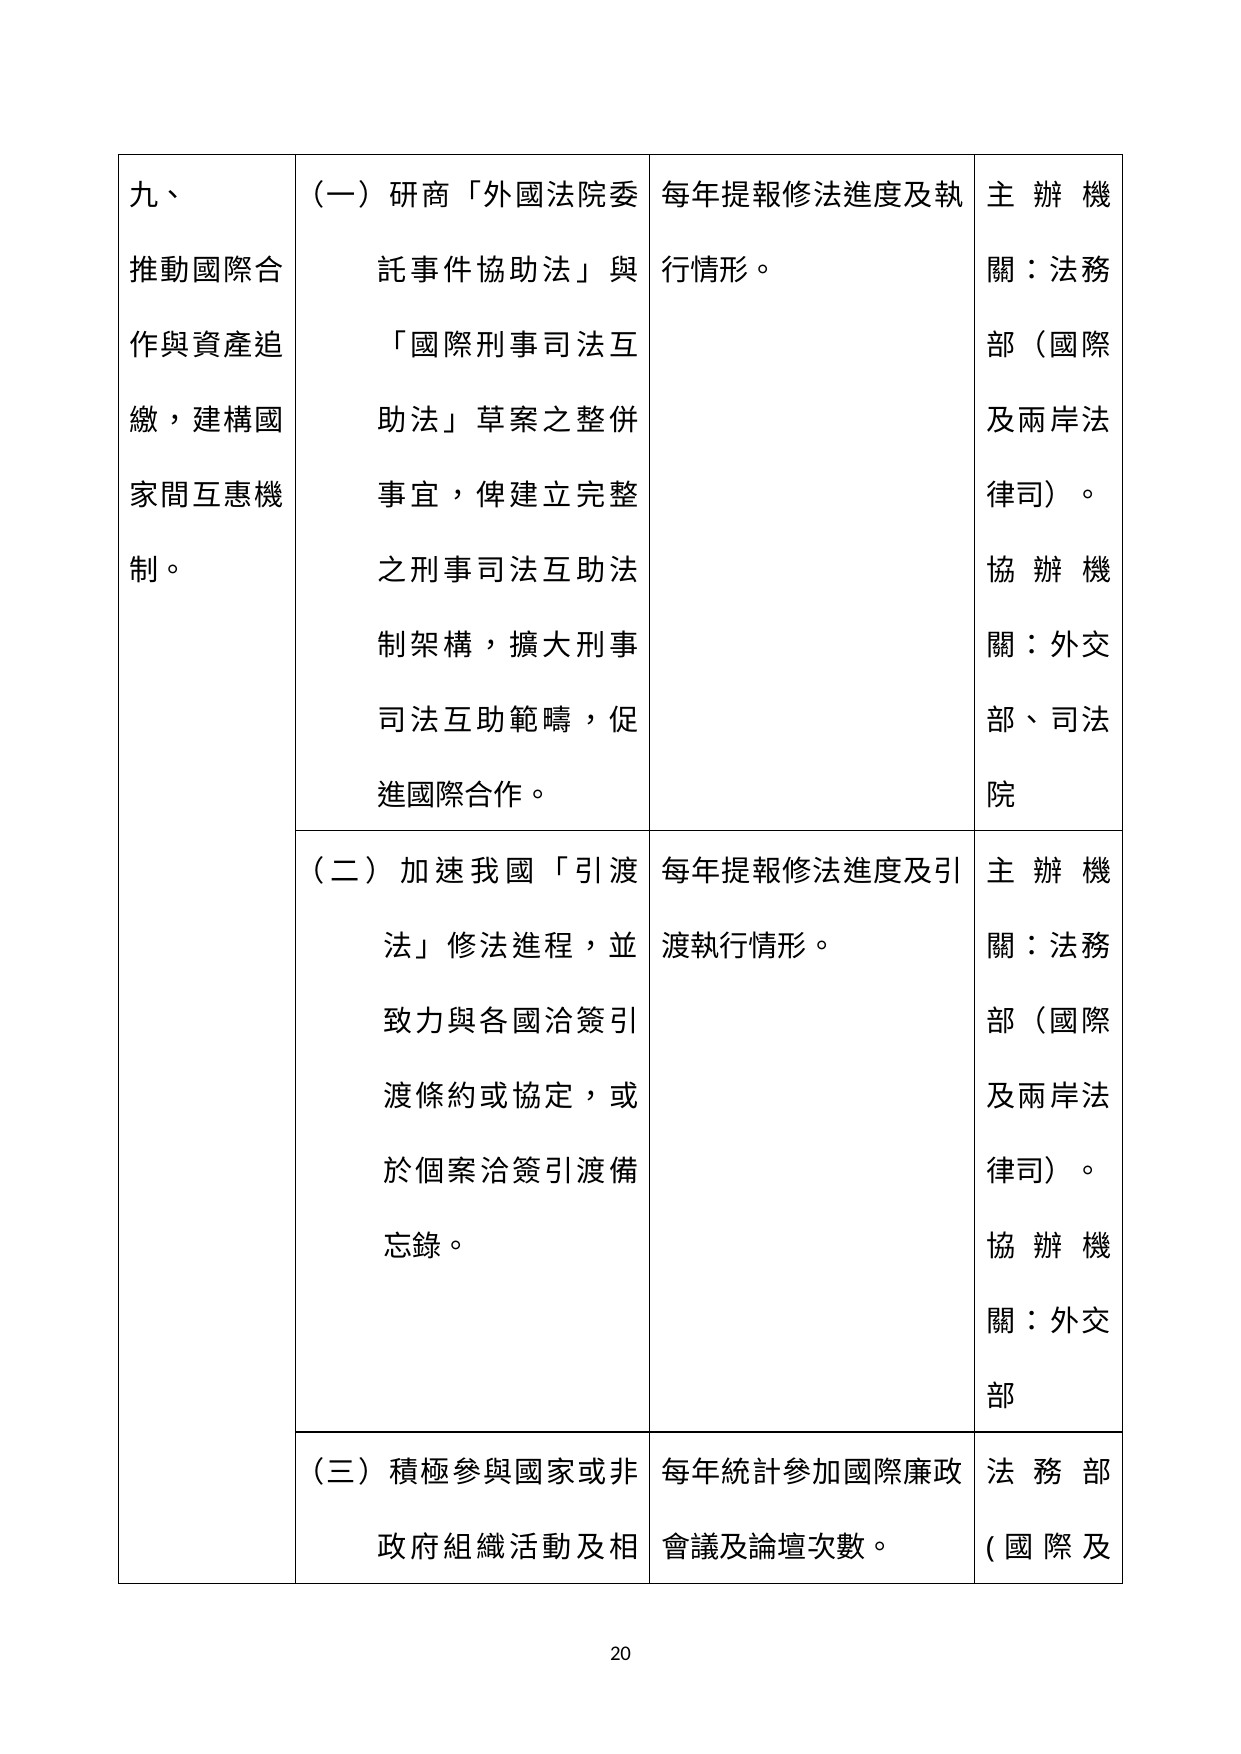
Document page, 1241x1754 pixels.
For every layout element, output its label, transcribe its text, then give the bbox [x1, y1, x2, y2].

table_cell 每年提報修法進度及執行情形。 [650, 155, 974, 830]
table_cell 九、 推動國際合作與資產追繳，建構國家間互惠機制。 [119, 155, 295, 1582]
table_cell 法務部(國際及 [975, 1433, 1122, 1582]
table_cell （三）積極參與國家或非政府組織活動及相 [296, 1433, 649, 1582]
table_cell 主辦機關：法務部（國際及兩岸法律司）。 協辦機關：外交部、司法院 [975, 155, 1122, 830]
table_cell （二）加速我國「引渡法」修法進程，並致力與各國洽簽引渡條約或協定，或於個案洽簽引渡備忘錄。 [296, 831, 649, 1431]
table_cell 每年統計參加國際廉政會議及論壇次數。 [650, 1433, 974, 1582]
table_cell （一）研商「外國法院委託事件協助法」與「國際刑事司法互助法」草案之整併事宜，俾建立完整之刑事司法互助法制架構，擴大刑事司法互助範疇，促進國際合作。 [296, 155, 649, 830]
table_cell 主辦機關：法務部（國際及兩岸法律司）。 協辦機關：外交部 [975, 831, 1122, 1431]
table_cell 每年提報修法進度及引渡執行情形。 [650, 831, 974, 1431]
